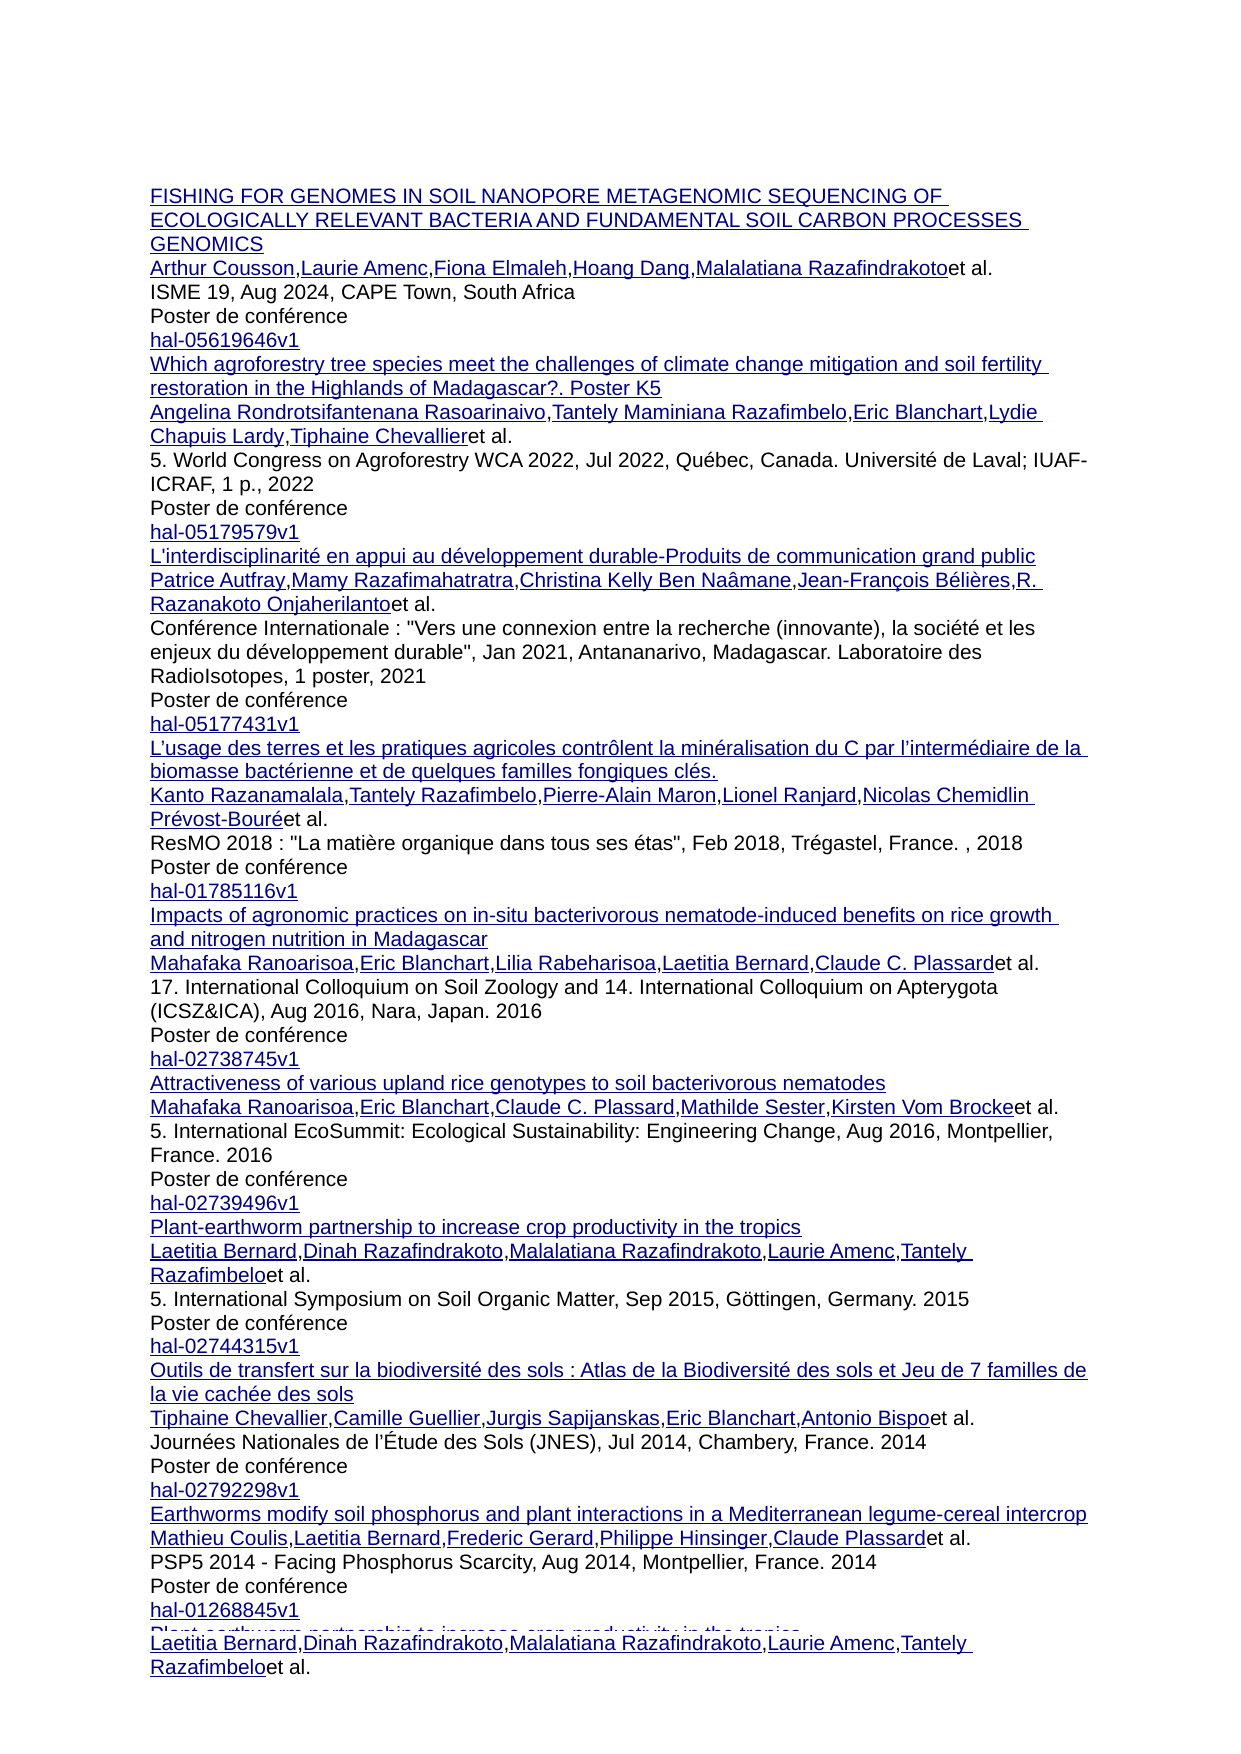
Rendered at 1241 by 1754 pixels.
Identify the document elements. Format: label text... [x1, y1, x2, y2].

table_cell Impacts of agronomic practices on in-situ bacterivorous nematode-induced benefits on rice growth and nitrogen nutrition in Madagascar Mahafaka Ranoarisoa,Eric Blanchart,Lilia Rabeharisoa,Laetitia Bernard,Claude C. Plassardet al. 17. International Colloquium on Soil Zoology and 14. International Colloquium on Apterygota (ICSZ&ICA), Aug 2016, Nara, Japan. 2016 Poster de conférence hal-02738745v1 [150, 903, 1090, 1071]
table_cell Earthworms modify soil phosphorus and plant interactions in a Mediterranean legume-cereal intercrop Mathieu Coulis,Laetitia Bernard,Frederic Gerard,Philippe Hinsinger,Claude Plassardet al. PSP5 2014 - Facing Phosphorus Scarcity, Aug 2014, Montpellier, France. 2014 Poster de conférence hal-01268845v1 [150, 1502, 1090, 1622]
table_header FISHING FOR GENOMES IN SOIL NANOPORE METAGENOMIC SEQUENCING OF ECOLOGICALLY RELEVANT BACTERIA AND FUNDAMENTAL SOIL CARBON PROCESSES GENOMICS Arthur Cousson,Laurie Amenc,Fiona Elmaleh,Hoang Dang,Malalatiana Razafindrakotoet al. ISME 19, Aug 2024, CAPE Town, South Africa Poster de conférence hal-05619646v1 [150, 184, 1090, 352]
table_cell L'interdisciplinarité en appui au développement durable-Produits de communication grand public Patrice Autfray,Mamy Razafimahatratra,Christina Kelly Ben Naâmane,Jean-François Bélières,R. Razanakoto Onjaherilantoet al. Conférence Internationale : "Vers une connexion entre la recherche (innovante), la société et les enjeux du développement durable", Jan 2021, Antananarivo, Madagascar. Laboratoire des RadioIsotopes, 1 poster, 2021 Poster de conférence hal-05177431v1 [150, 544, 1090, 735]
table_cell Attractiveness of various upland rice genotypes to soil bacterivorous nematodes Mahafaka Ranoarisoa,Eric Blanchart,Claude C. Plassard,Mathilde Sester,Kirsten Vom Brockeet al. 5. International EcoSummit: Ecological Sustainability: Engineering Change, Aug 2016, Montpellier, France. 2016 Poster de conférence hal-02739496v1 [150, 1071, 1090, 1214]
table_cell Which agroforestry tree species meet the challenges of climate change mitigation and soil fertility restoration in the Highlands of Madagascar?. Poster K5 Angelina Rondrotsifantenana Rasoarinaivo,Tantely Maminiana Razafimbelo,Eric Blanchart,Lydie Chapuis Lardy,Tiphaine Chevallieret al. 5. World Congress on Agroforestry WCA 2022, Jul 2022, Québec, Canada. Université de Laval; IUAF-ICRAF, 1 p., 2022 Poster de conférence hal-05179579v1 [150, 352, 1090, 544]
table_cell Plant-earthworm partnership to increase crop productivity in the tropics Laetitia Bernard,Dinah Razafindrakoto,Malalatiana Razafindrakoto,Laurie Amenc,Tantely Razafimbeloet al. AFA 2014 - Agroecology for Africa, Nov 2014, Antananarivo, Madagascar. , 2014 Poster de conférence hal-02738946v1 [150, 1622, 1090, 1679]
table_cell Plant-earthworm partnership to increase crop productivity in the tropics Laetitia Bernard,Dinah Razafindrakoto,Malalatiana Razafindrakoto,Laurie Amenc,Tantely Razafimbeloet al. 5. International Symposium on Soil Organic Matter, Sep 2015, Göttingen, Germany. 2015 Poster de conférence hal-02744315v1 [150, 1215, 1090, 1358]
table_cell L’usage des terres et les pratiques agricoles contrôlent la minéralisation du C par l’intermédiaire de la biomasse bactérienne et de quelques familles fongiques clés. Kanto Razanamalala,Tantely Razafimbelo,Pierre-Alain Maron,Lionel Ranjard,Nicolas Chemidlin Prévost-Bouréet al. ResMO 2018 : "La matière organique dans tous ses étas", Feb 2018, Trégastel, France. , 2018 Poster de conférence hal-01785116v1 [150, 735, 1090, 903]
table_cell Outils de transfert sur la biodiversité des sols : Atlas de la Biodiversité des sols et Jeu de 7 familles de la vie cachée des sols Tiphaine Chevallier,Camille Guellier,Jurgis Sapijanskas,Eric Blanchart,Antonio Bispoet al. Journées Nationales de l’Étude des Sols (JNES), Jul 2014, Chambery, France. 2014 Poster de conférence hal-02792298v1 [150, 1358, 1090, 1502]
